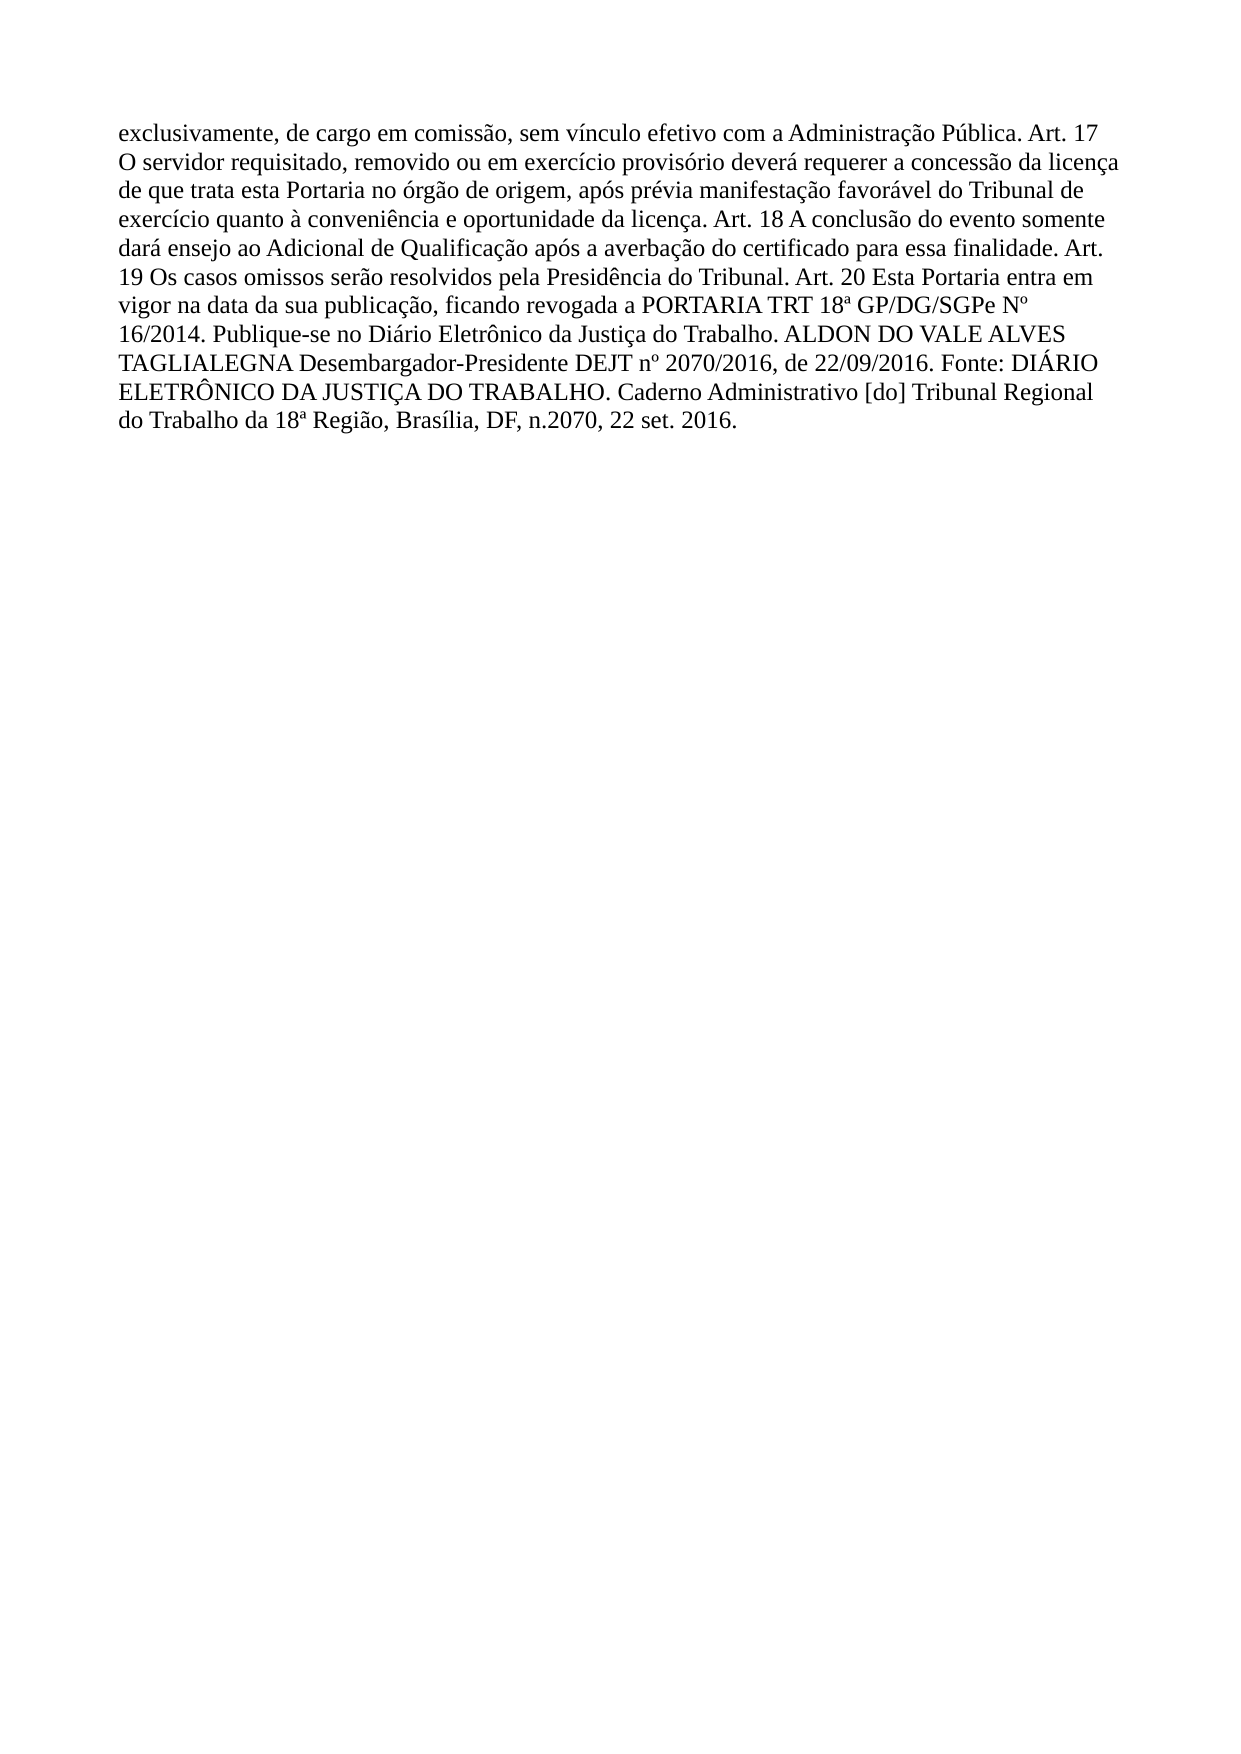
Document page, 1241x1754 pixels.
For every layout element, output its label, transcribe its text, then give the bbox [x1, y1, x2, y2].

text exclusivamente, de cargo em comissão, sem vínculo efetivo com a Administração Pública. Art. 17 O servidor requisitado, removido ou em exercício provisório deverá requerer a concessão da licença de que trata esta Portaria no órgão de origem, após prévia manifestação favorável do Tribunal de exercício quanto à conveniência e oportunidade da licença. Art. 18 A conclusão do evento somente dará ensejo ao Adicional de Qualificação após a averbação do certificado para essa finalidade. Art. 19 Os casos omissos serão resolvidos pela Presidência do Tribunal. Art. 20 Esta Portaria entra em vigor na data da sua publicação, ficando revogada a PORTARIA TRT 18ª GP/DG/SGPe Nº 16/2014. Publique-se no Diário Eletrônico da Justiça do Trabalho. ALDON DO VALE ALVES TAGLIALEGNA Desembargador-Presidente DEJT nº 2070/2016, de 22/09/2016. Fonte: DIÁRIO ELETRÔNICO DA JUSTIÇA DO TRABALHO. Caderno Administrativo [do] Tribunal Regional do Trabalho da 18ª Região, Brasília, DF, n.2070, 22 set. 2016. [118, 118, 1122, 434]
